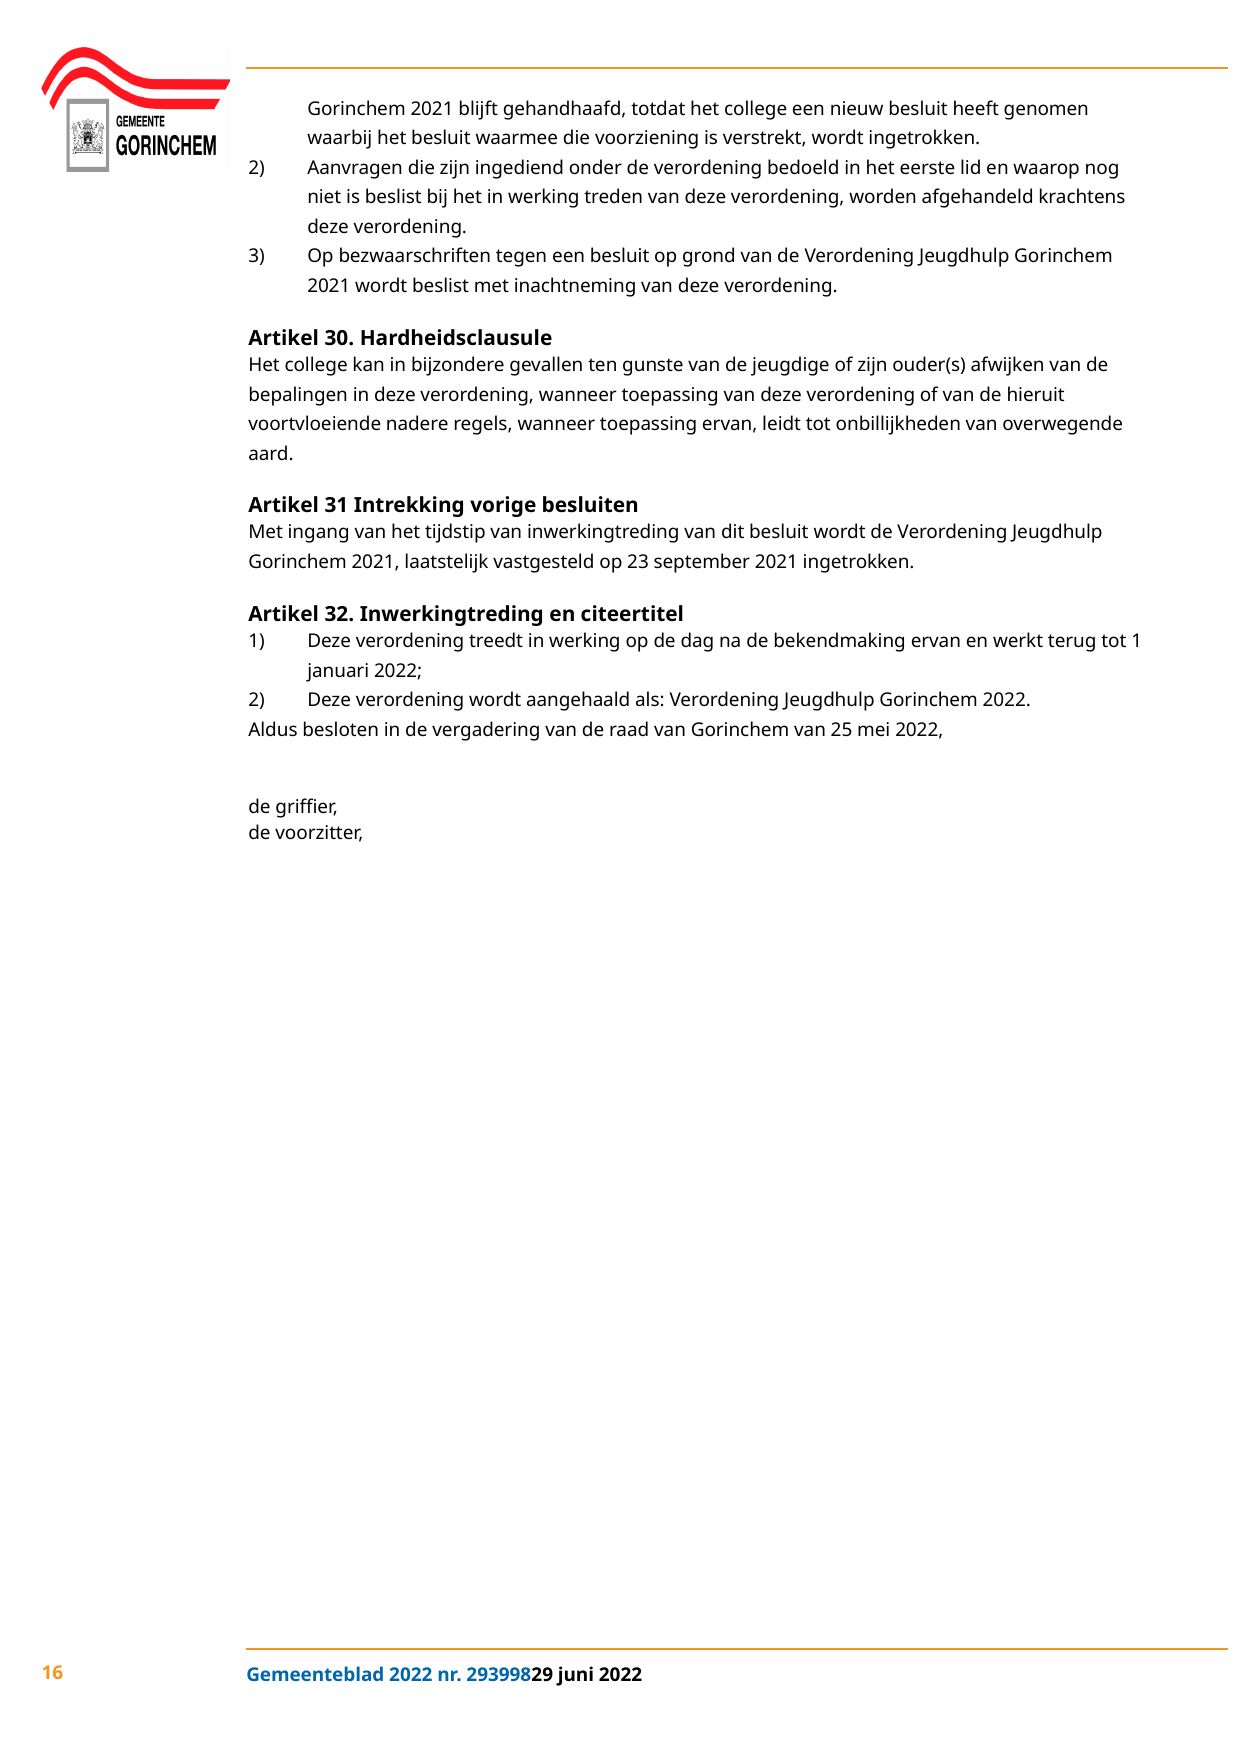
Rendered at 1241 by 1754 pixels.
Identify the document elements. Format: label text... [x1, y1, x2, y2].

text Met ingang van het tijdstip van inwerkingtreding van dit besluit wordt de Verordening Jeugdhulp Gorinchem 2021, laatstelijk vastgesteld op 23 september 2021 ingetrokken. [248, 519, 1152, 574]
list Op bezwaarschriften tegen een besluit op grond van de Verordening Jeugdhulp Gorinchem 2021 wordt beslist met inachtneming van deze verordening. [248, 243, 1152, 298]
list Deze verordening treedt in werking op de dag na de bekendmaking ervan en werkt terug tot 1 januari 2022; [248, 627, 1152, 682]
text Artikel 30. Hardheidsclausule [248, 323, 1152, 351]
text de griffier, [248, 793, 1152, 819]
text de voorzitter, [248, 819, 1152, 844]
text Artikel 32. Inwerkingtreding en citeertitel [248, 599, 1152, 627]
picture [41, 47, 231, 172]
text Aldus besloten in de vergadering van de raad van Gorinchem van 25 mei 2022, [248, 716, 1152, 742]
list Deze verordening wordt aangehaald als: Verordening Jeugdhulp Gorinchem 2022. [248, 686, 1152, 712]
text Artikel 31 Intrekking vorige besluiten [248, 490, 1152, 519]
list Aanvragen die zijn ingediend onder de verordening bedoeld in het eerste lid en waarop nog niet is beslist bij het in werking treden van deze verordening, worden afgehandeld krachtens deze verordening. [248, 154, 1152, 239]
text Het college kan in bijzondere gevallen ten gunste van de jeugdige of zijn ouder(s) afwijken van de bepalingen in deze verordening, wanneer toepassing van deze verordening of van de hieruit voortvloeiende nadere regels, wanneer toepassing ervan, leidt tot onbillijkheden van overwegende aard. [248, 351, 1152, 466]
list Gorinchem 2021 blijft gehandhaafd, totdat het college een nieuw besluit heeft genomen waarbij het besluit waarmee die voorziening is verstrekt, wordt ingetrokken. [248, 95, 1152, 150]
